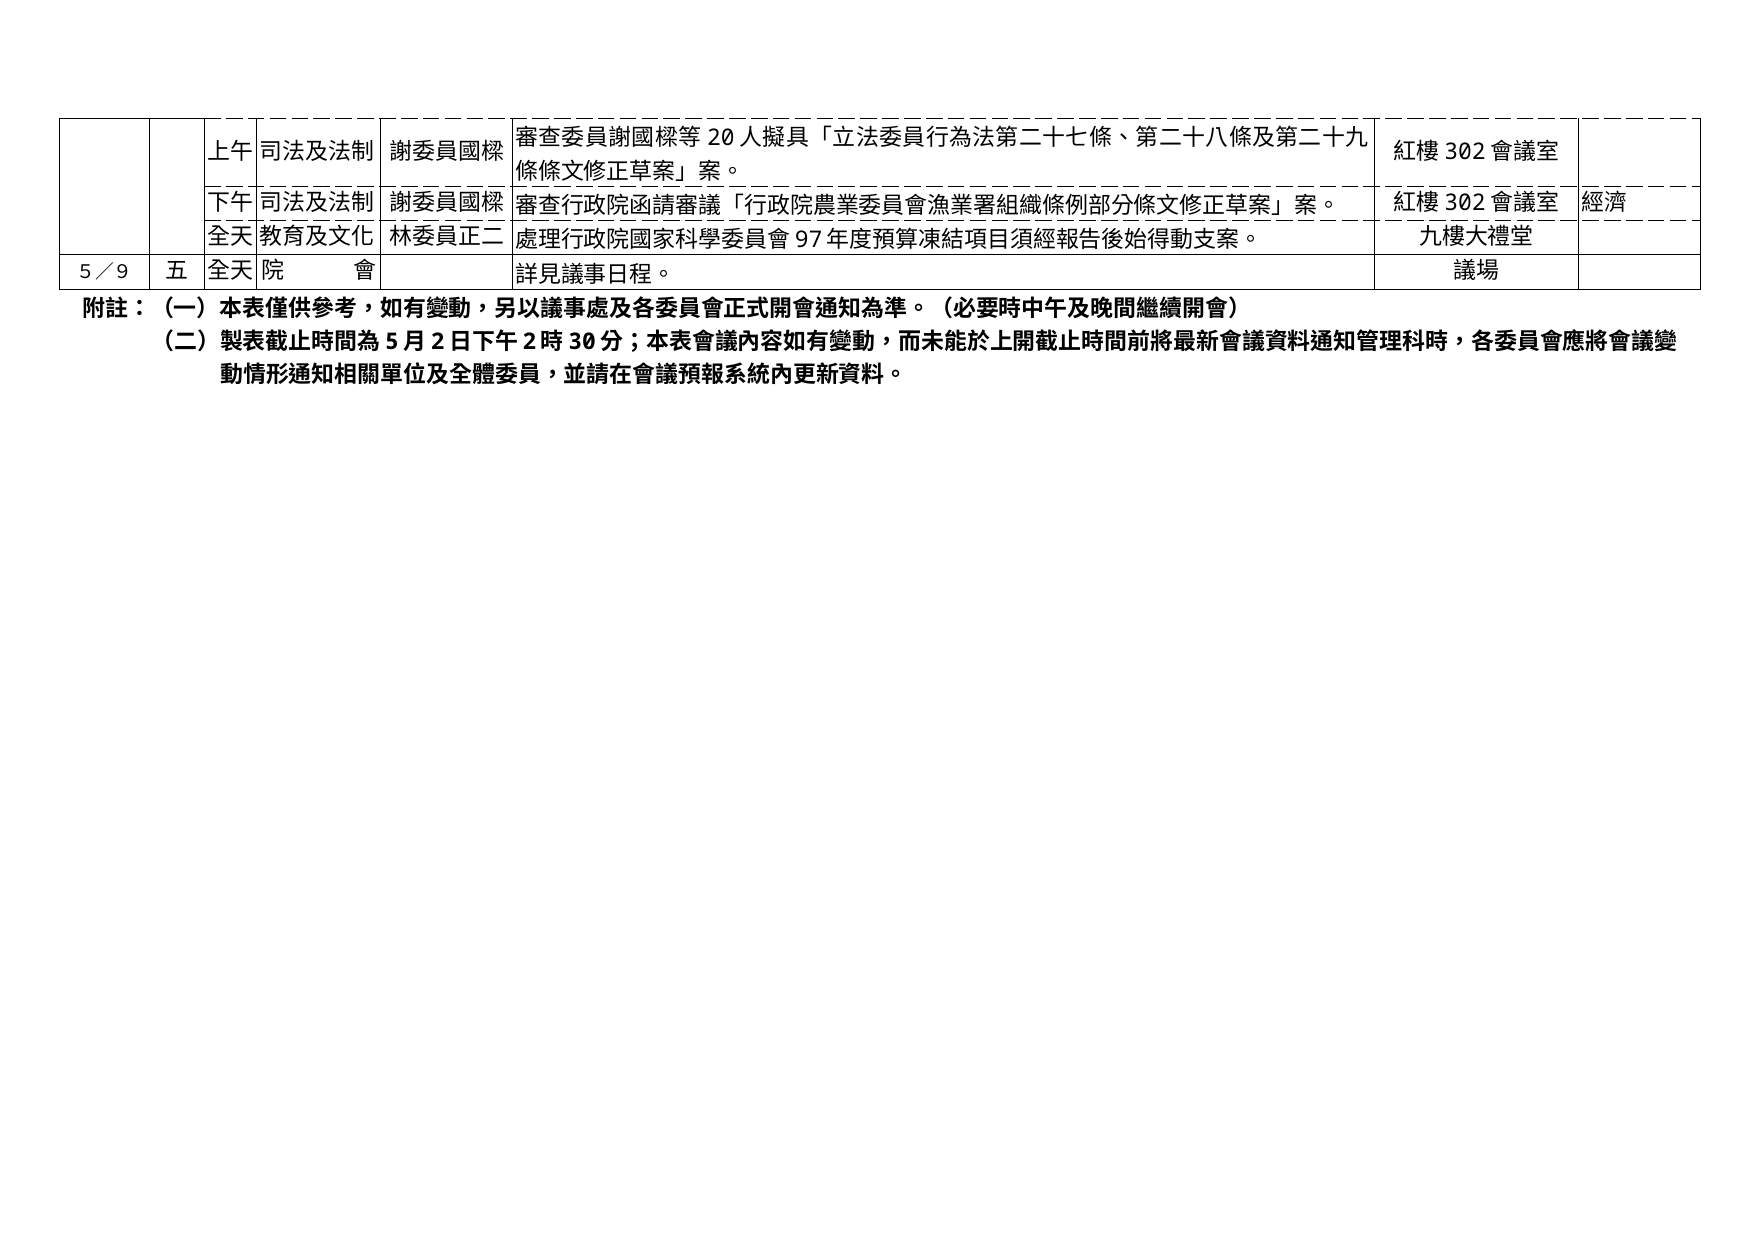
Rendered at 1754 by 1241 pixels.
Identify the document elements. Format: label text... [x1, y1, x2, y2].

table_cell 司法及法制 [257, 118, 380, 186]
table_cell ５／９ [60, 255, 149, 289]
table_cell 九樓大禮堂 [1375, 220, 1578, 254]
table_cell 五 [150, 255, 204, 289]
table_cell 上午 [205, 118, 256, 186]
table_cell 經濟 [1579, 186, 1700, 220]
text （二）製表截止時間為5月2日下午2時30分；本表會議內容如有變動，而未能於上開截止時間前將最新會議資料通知管理科時，各委員會應將會議變動情形通知相關單位及全體委員，並請在會議預報系統內更新資料。 [151, 323, 1695, 389]
table_cell 詳見議事日程。 [513, 255, 1374, 289]
table_cell 林委員正二 [381, 220, 512, 254]
table_cell 紅樓302會議室 [1375, 186, 1578, 220]
text 附註：（一）本表僅供參考，如有變動，另以議事處及各委員會正式開會通知為準。（必要時中午及晚間繼續開會） [59, 290, 1695, 323]
table_cell 謝委員國樑 [381, 118, 512, 186]
table_cell 謝委員國樑 [381, 186, 512, 220]
table_cell 全天 [205, 220, 256, 254]
table_cell [1579, 220, 1700, 254]
table_cell [1579, 255, 1700, 289]
table_cell 審查行政院函請審議「行政院農業委員會漁業署組織條例部分條文修正草案」案。 [513, 186, 1374, 220]
table_cell 教育及文化 [257, 220, 380, 254]
table_cell 下午 [205, 186, 256, 220]
table_cell 處理行政院國家科學委員會97年度預算凍結項目須經報告後始得動支案。 [513, 220, 1374, 254]
table_cell [150, 119, 204, 254]
table_cell [381, 255, 512, 289]
table_cell 院 會 [257, 255, 380, 289]
table_cell 全天 [205, 255, 256, 289]
table_cell 議場 [1375, 255, 1578, 289]
table_cell [1579, 118, 1700, 186]
table_cell [60, 119, 149, 254]
table_cell 紅樓302會議室 [1375, 118, 1578, 186]
table_cell 司法及法制 [257, 186, 380, 220]
table_cell 審查委員謝國樑等20人擬具「立法委員行為法第二十七條、第二十八條及第二十九條條文修正草案」案。 [513, 118, 1374, 186]
